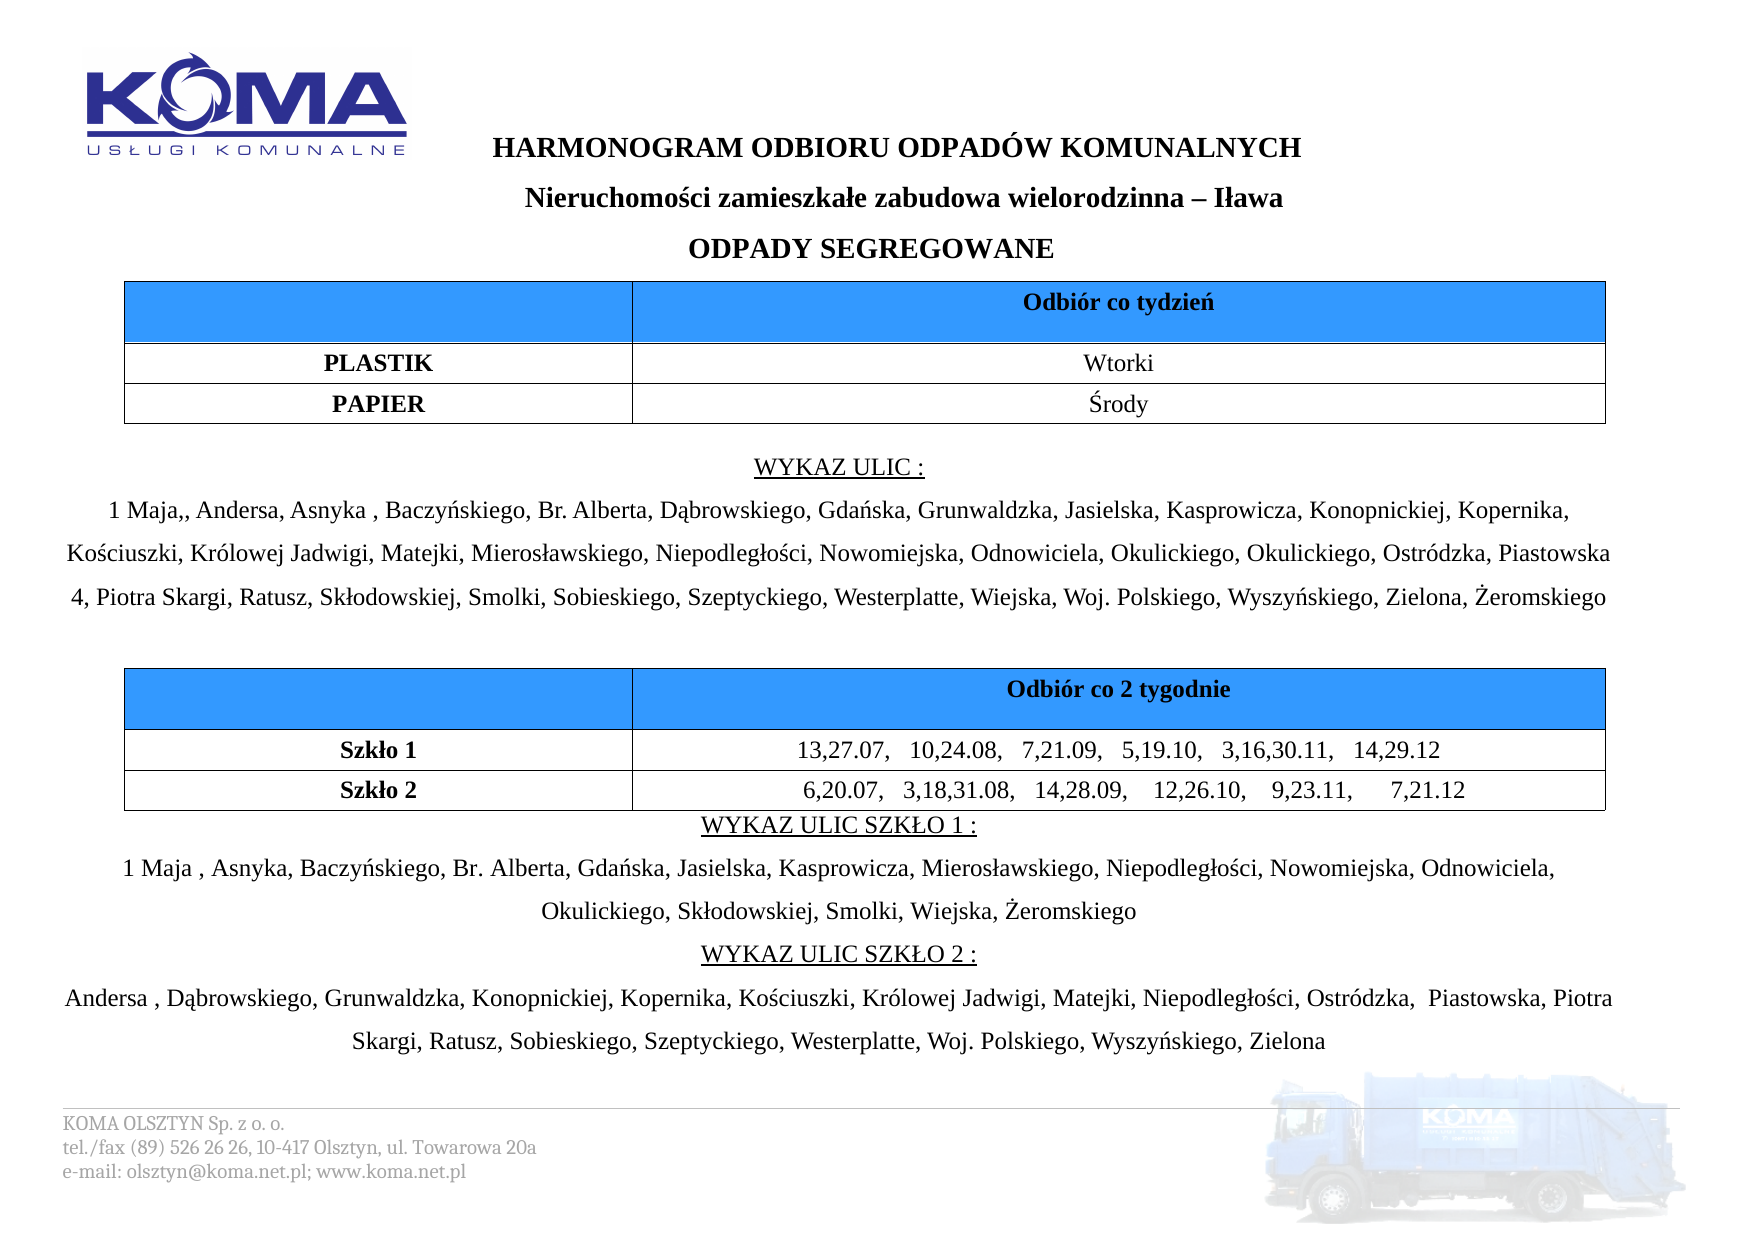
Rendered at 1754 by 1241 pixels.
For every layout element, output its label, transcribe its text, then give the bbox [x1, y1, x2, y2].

table_header Odbiór co tydzień [633, 282, 1605, 342]
text WYKAZ ULIC SZKŁO 1 : [62, 810, 1615, 839]
text 1 Maja,, Andersa, Asnyka , Baczyńskiego, Br. Alberta, Dąbrowskiego, Gdańska, Grunwaldzka, Jasielska, Kasprowicza, Konopnickiej, Kopernika, Kościuszki, Królowej Jadwigi, Matejki, Mierosławskiego, Niepodległości, Nowomiejska, Odnowiciela, Okulickiego, Okulickiego, Ostródzka, Piastowska 4, Piotra Skargi, Ratusz, Skłodowskiej, Smolki, Sobieskiego, Szeptyckiego, Westerplatte, Wiejska, Woj. Polskiego, Wyszyńskiego, Zielona, Żeromskiego [62, 495, 1615, 610]
text Nieruchomości zamieszkałe zabudowa wielorodzinna – Iława [62, 181, 1680, 214]
text HARMONOGRAM ODBIORU ODPADÓW KOMUNALNYCH [62, 130, 1680, 164]
table_cell Środy [633, 384, 1605, 423]
text Andersa , Dąbrowskiego, Grunwaldzka, Konopnickiej, Kopernika, Kościuszki, Królowej Jadwigi, Matejki, Niepodległości, Ostródzka, Piastowska, Piotra Skargi, Ratusz, Sobieskiego, Szeptyckiego, Westerplatte, Woj. Polskiego, Wyszyńskiego, Zielona [62, 983, 1615, 1054]
text WYKAZ ULIC : [62, 452, 1615, 481]
table_cell 6,20.07, 3,18,31.08, 14,28.09, 12,26.10, 9,23.11, 7,21.12 [633, 771, 1605, 810]
table_cell Wtorki [633, 344, 1605, 383]
table_header [125, 669, 632, 729]
table_cell Szkło 1 [125, 730, 632, 769]
text 1 Maja , Asnyka, Baczyńskiego, Br. Alberta, Gdańska, Jasielska, Kasprowicza, Mierosławskiego, Niepodległości, Nowomiejska, Odnowiciela, Okulickiego, Skłodowskiej, Smolki, Wiejska, Żeromskiego [62, 853, 1615, 925]
text WYKAZ ULIC SZKŁO 2 : [62, 939, 1615, 968]
table_header Odbiór co 2 tygodnie [633, 669, 1605, 729]
table_header [125, 282, 632, 342]
text ODPADY SEGREGOWANE [62, 231, 1680, 264]
table_cell PLASTIK [125, 344, 632, 383]
table_cell 13,27.07, 10,24.08, 7,21.09, 5,19.10, 3,16,30.11, 14,29.12 [633, 730, 1605, 769]
table_cell PAPIER [125, 384, 632, 423]
table_cell Szkło 2 [125, 771, 632, 810]
